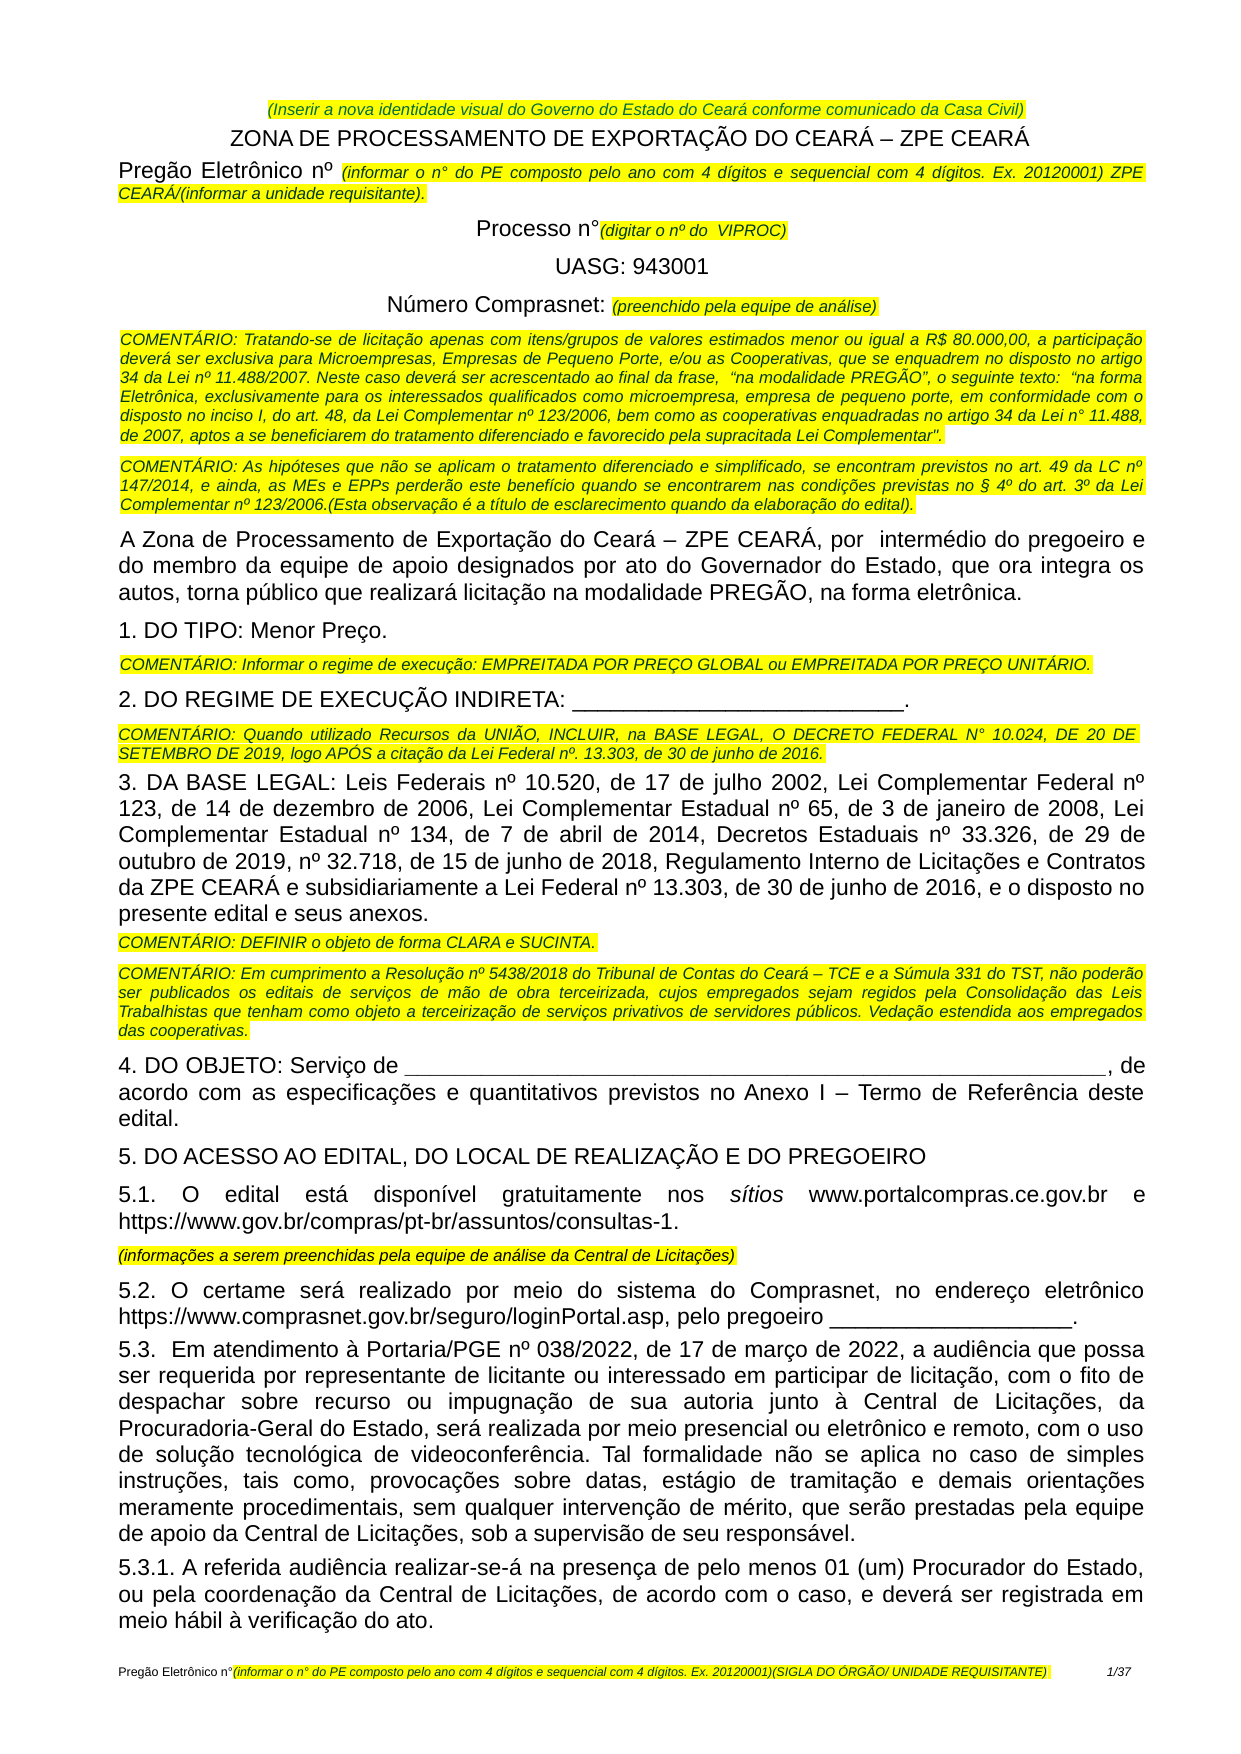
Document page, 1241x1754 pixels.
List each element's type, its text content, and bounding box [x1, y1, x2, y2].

text 5. DO ACESSO AO EDITAL, DO LOCAL DE REALIZAÇÃO E DO PREGOEIRO [118, 1143, 1146, 1169]
text 5.1. O edital está disponível gratuitamente nos sítios www.portalcompras.ce.gov.br e https://www.gov.br/compras/pt-br/assuntos/consultas-1. [118, 1181, 1146, 1234]
text COMENTÁRIO: DEFINIR o objeto de forma CLARA e SUCINTA. [118, 933, 1146, 952]
text Processo n°(digitar o nº do VIPROC) [118, 215, 1146, 241]
text 4. DO OBJETO: Serviço de _______________________________________________________, de acordo com as especificações e quantitativos previstos no Anexo I – Termo de Referência deste edital. [118, 1052, 1146, 1131]
text 5.2. O certame será realizado por meio do sistema do Comprasnet, no endereço eletrônico https://www.comprasnet.gov.br/seguro/loginPortal.asp, pelo pregoeiro ___________________. [118, 1277, 1146, 1330]
text Pregão Eletrônico nº (informar o n° do PE composto pelo ano com 4 dígitos e sequencial com 4 dígitos. Ex. 20120001) ZPE CEARÁ/(informar a unidade requisitante). [118, 157, 1146, 203]
text A Zona de Processamento de Exportação do Ceará – ZPE CEARÁ, por intermédio do pregoeiro e do membro da equipe de apoio designados por ato do Governador do Estado, que ora integra os autos, torna público que realizará licitação na modalidade PREGÃO, na forma eletrônica. [118, 526, 1146, 605]
text 2. DO REGIME DE EXECUÇÃO INDIRETA: __________________________. [118, 686, 1146, 712]
text 1. DO TIPO: Menor Preço. [118, 617, 1146, 643]
text 3. DA BASE LEGAL: Leis Federais nº 10.520, de 17 de julho 2002, Lei Complementar Federal nº 123, de 14 de dezembro de 2006, Lei Complementar Estadual nº 65, de 3 de janeiro de 2008, Lei Complementar Estadual nº 134, de 7 de abril de 2014, Decretos Estaduais nº 33.326, de 29 de outubro de 2019, nº 32.718, de 15 de junho de 2018, Regulamento Interno de Licitações e Contratos da ZPE CEARÁ e subsidiariamente a Lei Federal nº 13.303, de 30 de junho de 2016, e o disposto no presente edital e seus anexos. [118, 768, 1146, 927]
text COMENTÁRIO: Em cumprimento a Resolução nº 5438/2018 do Tribunal de Contas do Ceará – TCE e a Súmula 331 do TST, não poderão ser publicados os editais de serviços de mão de obra terceirizada, cujos empregados sejam regidos pela Consolidação das Leis Trabalhistas que tenham como objeto a terceirização de serviços privativos de servidores públicos. Vedação estendida aos empregados das cooperativas. [118, 964, 1146, 1040]
text COMENTÁRIO: Informar o regime de execução: EMPREITADA POR PREÇO GLOBAL ou EMPREITADA POR PREÇO UNITÁRIO. [119, 655, 1146, 674]
text (informações a serem preenchidas pela equipe de análise da Central de Licitações) [118, 1246, 1146, 1265]
text 5.3. Em atendimento à Portaria/PGE nº 038/2022, de 17 de março de 2022, a audiência que possa ser requerida por representante de licitante ou interessado em participar de licitação, com o fito de despachar sobre recurso ou impugnação de sua autoria junto à Central de Licitações, da Procuradoria-Geral do Estado, será realizada por meio presencial ou eletrônico e remoto, com o uso de solução tecnológica de videoconferência. Tal formalidade não se aplica no caso de simples instruções, tais como, provocações sobre datas, estágio de tramitação e demais orientações meramente procedimentais, sem qualquer intervenção de mérito, que serão prestadas pela equipe de apoio da Central de Licitações, sob a supervisão de seu responsável. [118, 1336, 1146, 1546]
text Número Comprasnet: (preenchido pela equipe de análise) [119, 291, 1146, 318]
text 5.3.1. A referida audiência realizar-se-á na presença de pelo menos 01 (um) Procurador do Estado, ou pela coordenação da Central de Licitações, de acordo com o caso, e deverá ser registrada em meio hábil à verificação do ato. [118, 1554, 1146, 1633]
text COMENTÁRIO: As hipóteses que não se aplicam o tratamento diferenciado e simplificado, se encontram previstos no art. 49 da LC nº 147/2014, e ainda, as MEs e EPPs perderão este benefício quando se encontrarem nas condições previstas no § 4º do art. 3º da Lei Complementar nº 123/2006.(Esta observação é a título de esclarecimento quando da elaboração do edital). [120, 456, 1146, 514]
text COMENTÁRIO: Tratando-se de licitação apenas com itens/grupos de valores estimados menor ou igual a R$ 80.000,00, a participação deverá ser exclusiva para Microempresas, Empresas de Pequeno Porte, e/ou as Cooperativas, que se enquadrem no disposto no artigo 34 da Lei nº 11.488/2007. Neste caso deverá ser acrescentado ao final da frase, “na modalidade PREGÃO”, o seguinte texto: “na forma Eletrônica, exclusivamente para os interessados qualificados como microempresa, empresa de pequeno porte, em conformidade com o disposto no inciso I, do art. 48, da Lei Complementar nº 123/2006, bem como as cooperativas enquadradas no artigo 34 da Lei n° 11.488, de 2007, aptos a se beneficiarem do tratamento diferenciado e favorecido pela supracitada Lei Complementar". [120, 329, 1146, 444]
text UASG: 943001 [118, 253, 1146, 279]
text COMENTÁRIO: Quando utilizado Recursos da UNIÃO, INCLUIR, na BASE LEGAL, O DECRETO FEDERAL N° 10.024, DE 20 DE SETEMBRO DE 2019, logo APÓS a citação da Lei Federal nº. 13.303, de 30 de junho de 2016. [118, 724, 1140, 763]
